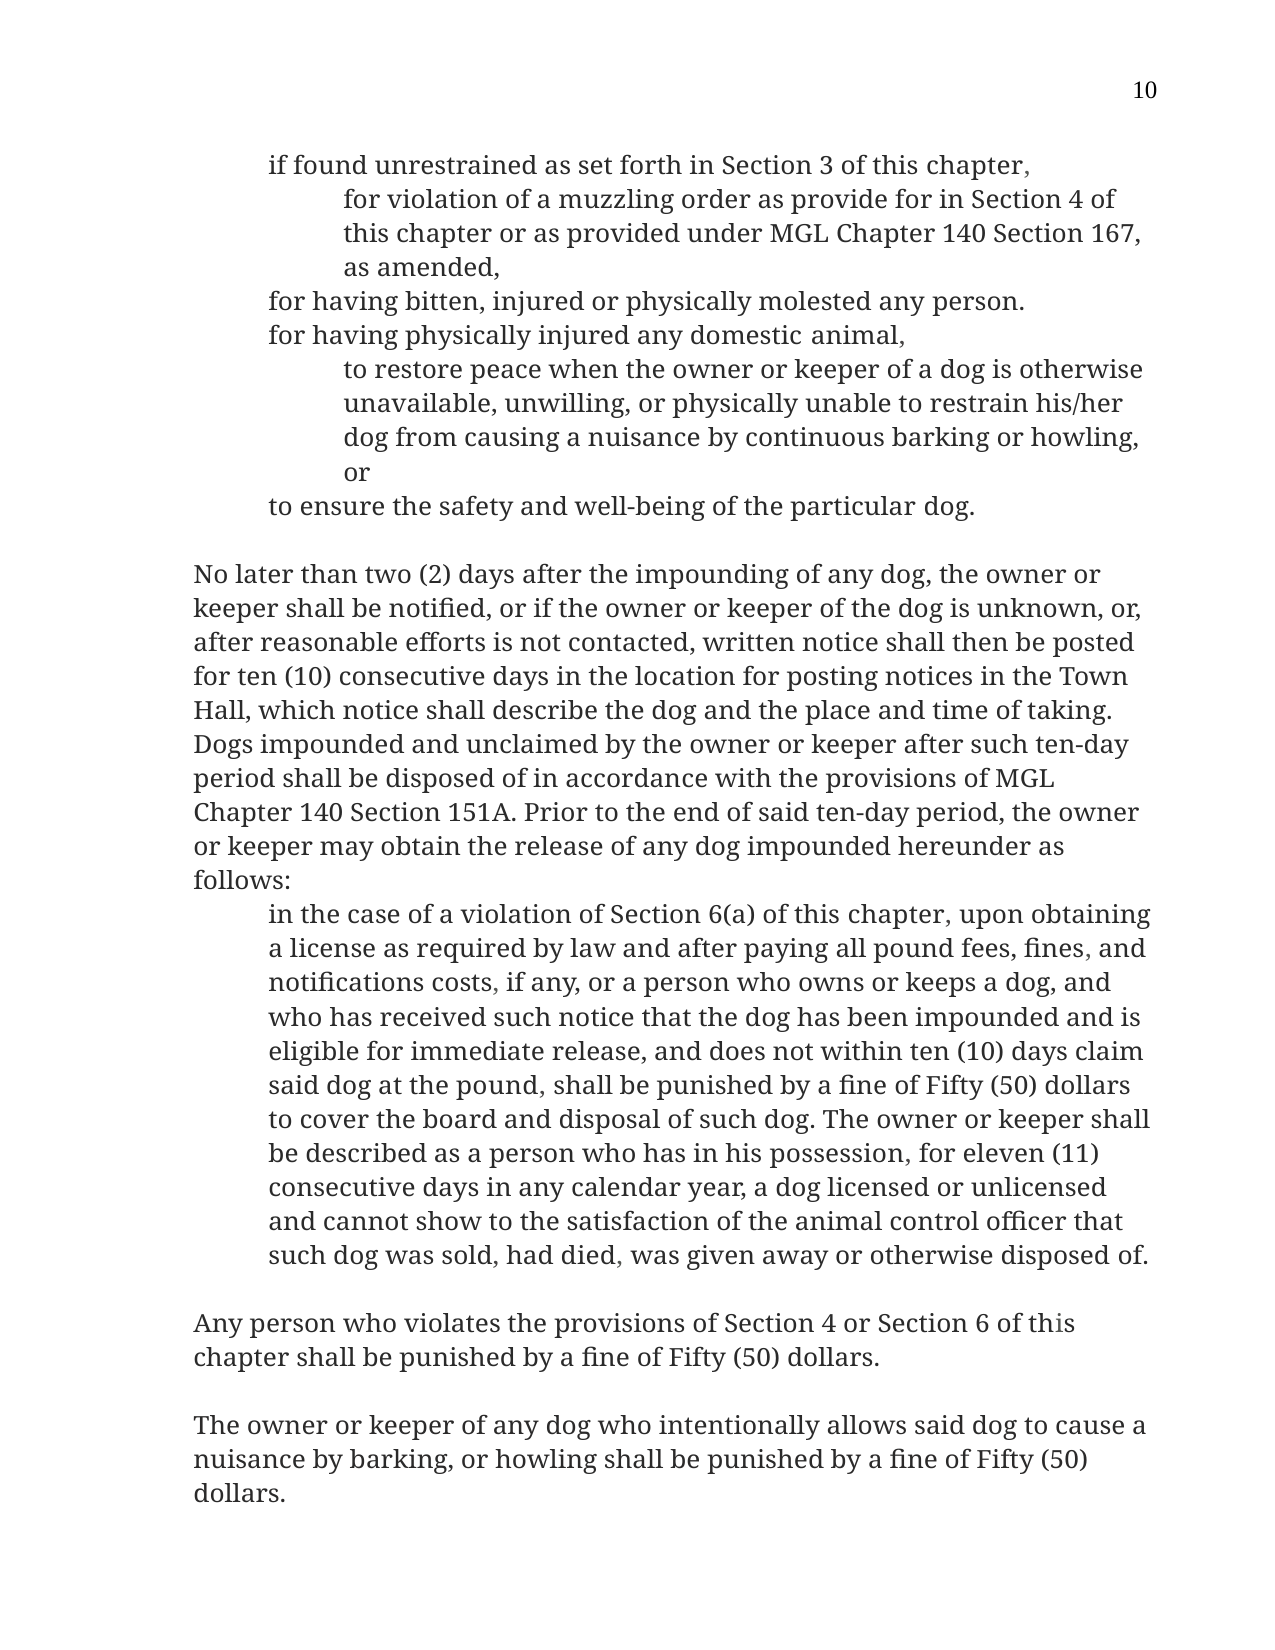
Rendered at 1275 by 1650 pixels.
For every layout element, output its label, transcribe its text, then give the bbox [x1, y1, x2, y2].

text for having physically injured any domestic animal, [193, 318, 1157, 352]
text in the case of a violation of Section 6(a) of this chapter, upon obtaining a license as required by law and after paying all pound fees, fines, and notifications costs, if any, or a person who owns or keeps a dog, and who has received such notice that the dog has been impounded and is eligible for immediate release, and does not within ten (10) days claim said dog at the pound, shall be punished by a fine of Fifty (50) dollars to cover the board and disposal of such dog. The owner or keeper shall be described as a person who has in his possession, for eleven (11) consecutive days in any calendar year, a dog licensed or unlicensed and cannot show to the satisfaction of the animal control officer that such dog was sold, had died, was given away or otherwise disposed of. [268, 897, 1157, 1272]
text to restore peace when the owner or keeper of a dog is otherwise unavailable, unwilling, or physically unable to restrain his/her dog from causing a nuisance by continuous barking or howling, or [343, 352, 1157, 488]
text The owner or keeper of any dog who intentionally allows said dog to cause a nuisance by barking, or howling shall be punished by a fine of Fifty (50) dollars. [193, 1408, 1157, 1510]
text Any person who violates the provisions of Section 4 or Section 6 of this chapter shall be punished by a fine of Fifty (50) dollars. [193, 1306, 1157, 1374]
text No later than two (2) days after the impounding of any dog, the owner or keeper shall be notified, or if the owner or keeper of the dog is unknown, or, after reasonable efforts is not contacted, written notice shall then be posted for ten (10) consecutive days in the location for posting notices in the Town Hall, which notice shall describe the dog and the place and time of taking. Dogs impounded and unclaimed by the owner or keeper after such ten-day period shall be disposed of in accordance with the provisions of MGL Chapter 140 Section 151A. Prior to the end of said ten-day period, the owner or keeper may obtain the release of any dog impounded hereunder as follows: [193, 556, 1157, 897]
text for having bitten, injured or physically molested any person. [193, 284, 1157, 318]
text if found unrestrained as set forth in Section 3 of this chapter, [193, 148, 1157, 182]
text to ensure the safety and well-being of the particular dog. [193, 488, 1157, 522]
text for violation of a muzzling order as provide for in Section 4 of this chapter or as provided under MGL Chapter 140 Section 167, as amended, [343, 182, 1157, 284]
